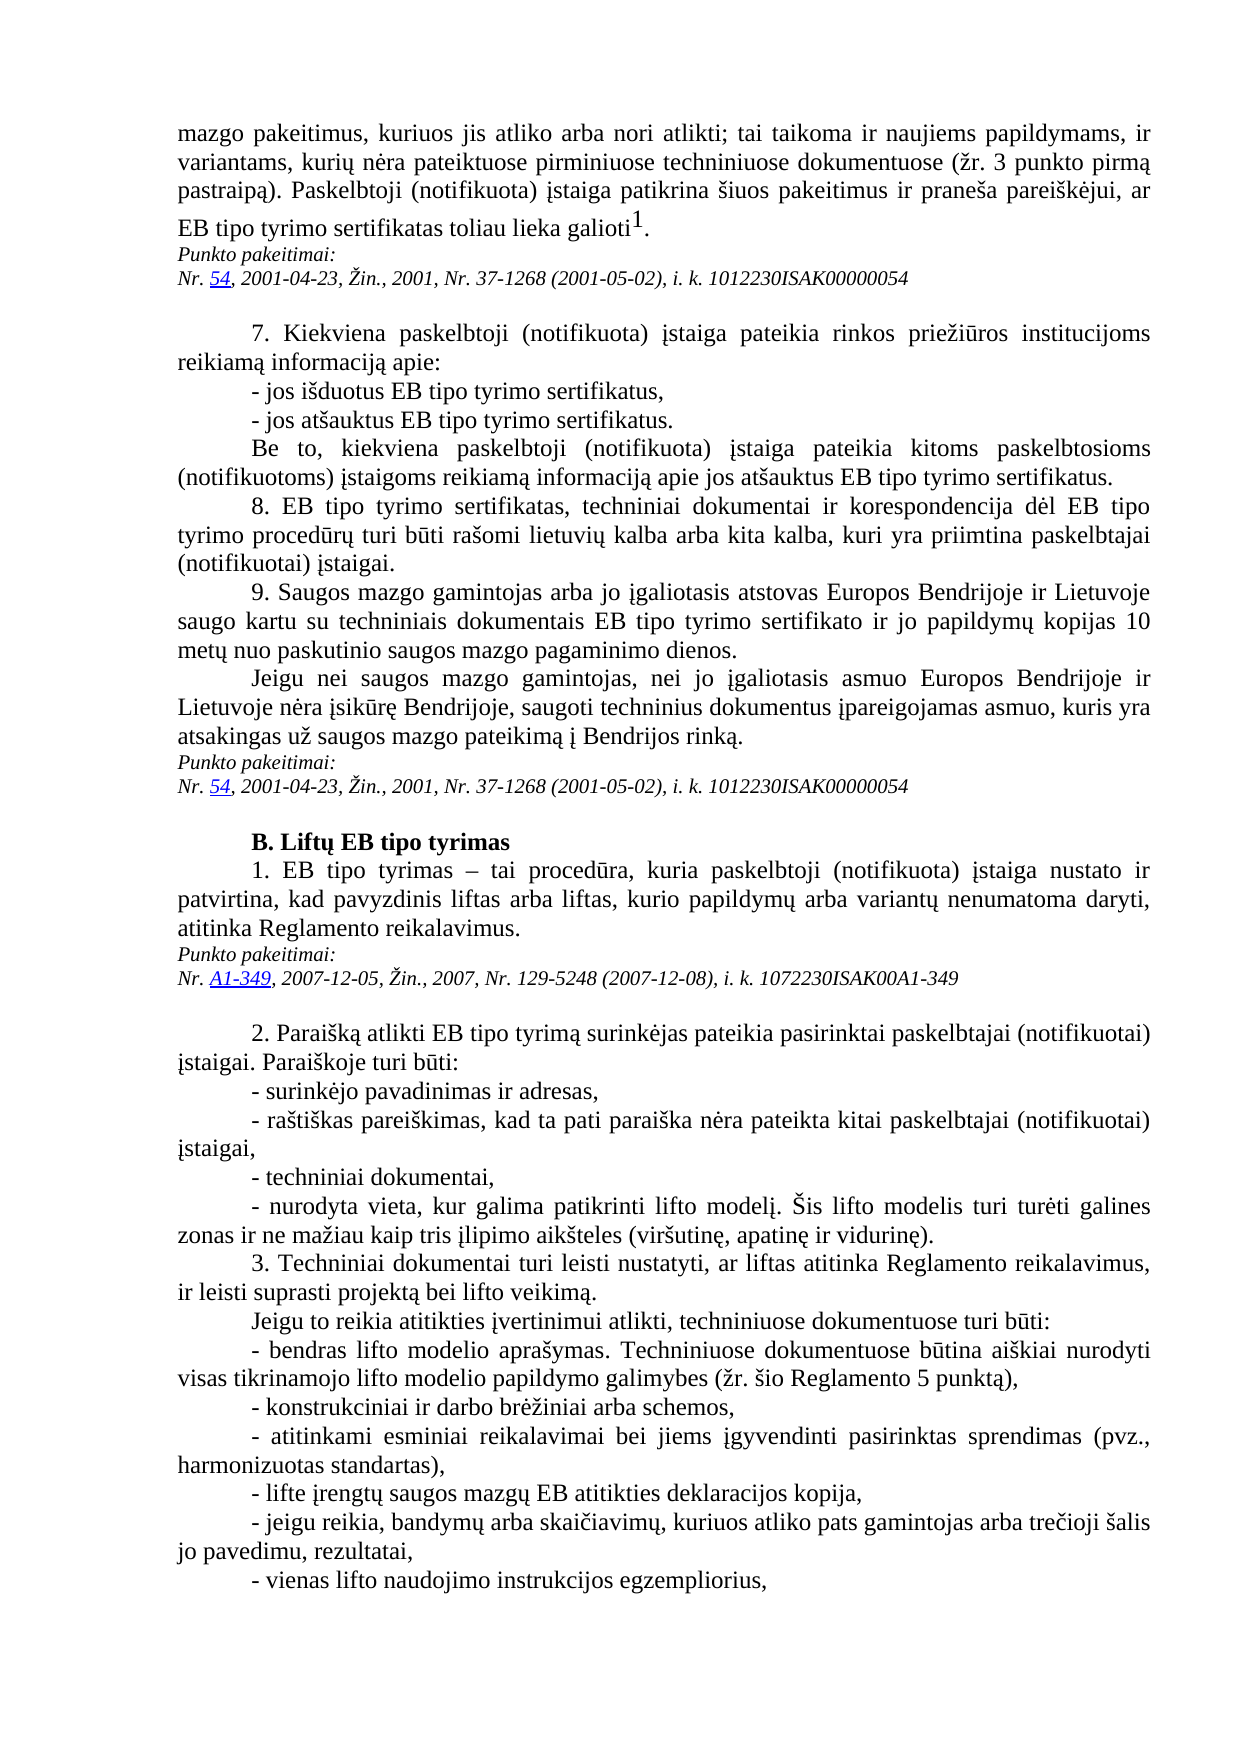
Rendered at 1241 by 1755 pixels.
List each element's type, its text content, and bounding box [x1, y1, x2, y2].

text - vienas lifto naudojimo instrukcijos egzempliorius, [177, 1565, 1152, 1593]
text 8. EB tipo tyrimo sertifikatas, techniniai dokumentai ir korespondencija dėl EB tipo tyrimo procedūrų turi būti rašomi lietuvių kalba arba kita kalba, kuri yra priimtina paskelbtajai (notifikuotai) įstaigai. [177, 491, 1152, 577]
text Punkto pakeitimai: [177, 750, 1152, 774]
text 1. EB tipo tyrimas – tai procedūra, kuria paskelbtoji (notifikuota) įstaiga nustato ir patvirtina, kad pavyzdinis liftas arba liftas, kurio papildymų arba variantų nenumatoma daryti, atitinka Reglamento reikalavimus. [177, 855, 1152, 942]
text Nr. 54, 2001-04-23, Žin., 2001, Nr. 37-1268 (2001-05-02), i. k. 1012230ISAK00000054 [177, 774, 1152, 798]
text Jeigu nei saugos mazgo gamintojas, nei jo įgaliotasis asmuo Europos Bendrijoje ir Lietuvoje nėra įsikūrę Bendrijoje, saugoti techninius dokumentus įpareigojamas asmuo, kuris yra atsakingas už saugos mazgo pateikimą į Bendrijos rinką. [177, 663, 1152, 750]
text - konstrukciniai ir darbo brėžiniai arba schemos, [177, 1392, 1152, 1421]
text - surinkėjo pavadinimas ir adresas, [177, 1076, 1152, 1105]
text Punkto pakeitimai: [177, 242, 1152, 266]
text - atitinkami esminiai reikalavimai bei jiems įgyvendinti pasirinktas sprendimas (pvz., harmonizuotas standartas), [177, 1421, 1152, 1478]
text - jeigu reikia, bandymų arba skaičiavimų, kuriuos atliko pats gamintojas arba trečioji šalis jo pavedimu, rezultatai, [177, 1507, 1152, 1565]
text - nurodyta vieta, kur galima patikrinti lifto modelį. Šis lifto modelis turi turėti galines zonas ir ne mažiau kaip tris įlipimo aikšteles (viršutinę, apatinę ir vidurinę). [177, 1191, 1152, 1248]
text 3. Techniniai dokumentai turi leisti nustatyti, ar liftas atitinka Reglamento reikalavimus, ir leisti suprasti projektą bei lifto veikimą. [177, 1248, 1152, 1306]
text 9. Saugos mazgo gamintojas arba jo įgaliotasis atstovas Europos Bendrijoje ir Lietuvoje saugo kartu su techniniais dokumentais EB tipo tyrimo sertifikato ir jo papildymų kopijas 10 metų nuo paskutinio saugos mazgo pagaminimo dienos. [177, 577, 1152, 663]
text - techniniai dokumentai, [177, 1162, 1152, 1191]
text - lifte įrengtų saugos mazgų EB atitikties deklaracijos kopija, [177, 1478, 1152, 1507]
text Jeigu to reikia atitikties įvertinimui atlikti, techniniuose dokumentuose turi būti: [177, 1306, 1152, 1335]
text - raštiškas pareiškimas, kad ta pati paraiška nėra pateikta kitai paskelbtajai (notifikuotai) įstaigai, [177, 1105, 1152, 1162]
text - jos išduotus EB tipo tyrimo sertifikatus, [177, 376, 1152, 405]
text - bendras lifto modelio aprašymas. Techniniuose dokumentuose būtina aiškiai nurodyti visas tikrinamojo lifto modelio papildymo galimybes (žr. šio Reglamento 5 punktą), [177, 1335, 1152, 1392]
text 7. Kiekviena paskelbtoji (notifikuota) įstaiga pateikia rinkos priežiūros institucijoms reikiamą informaciją apie: [177, 318, 1152, 376]
text Nr. A1-349, 2007-12-05, Žin., 2007, Nr. 129-5248 (2007-12-08), i. k. 1072230ISAK00A1-349 [177, 966, 1152, 990]
text Punkto pakeitimai: [177, 942, 1152, 966]
text Nr. 54, 2001-04-23, Žin., 2001, Nr. 37-1268 (2001-05-02), i. k. 1012230ISAK00000054 [177, 266, 1152, 290]
text 2. Paraišką atlikti EB tipo tyrimą surinkėjas pateikia pasirinktai paskelbtajai (notifikuotai) įstaigai. Paraiškoje turi būti: [177, 1018, 1152, 1076]
text mazgo pakeitimus, kuriuos jis atliko arba nori atlikti; tai taikoma ir naujiems papildymams, ir variantams, kurių nėra pateiktuose pirminiuose techniniuose dokumentuose (žr. 3 punkto pirmą pastraipą). Paskelbtoji (notifikuota) įstaiga patikrina šiuos pakeitimus ir praneša pareiškėjui, ar EB tipo tyrimo sertifikatas toliau lieka galioti1. [177, 118, 1152, 242]
text B. Liftų EB tipo tyrimas [177, 827, 1152, 855]
text Be to, kiekviena paskelbtoji (notifikuota) įstaiga pateikia kitoms paskelbtosioms (notifikuotoms) įstaigoms reikiamą informaciją apie jos atšauktus EB tipo tyrimo sertifikatus. [177, 433, 1152, 491]
text - jos atšauktus EB tipo tyrimo sertifikatus. [177, 405, 1152, 433]
